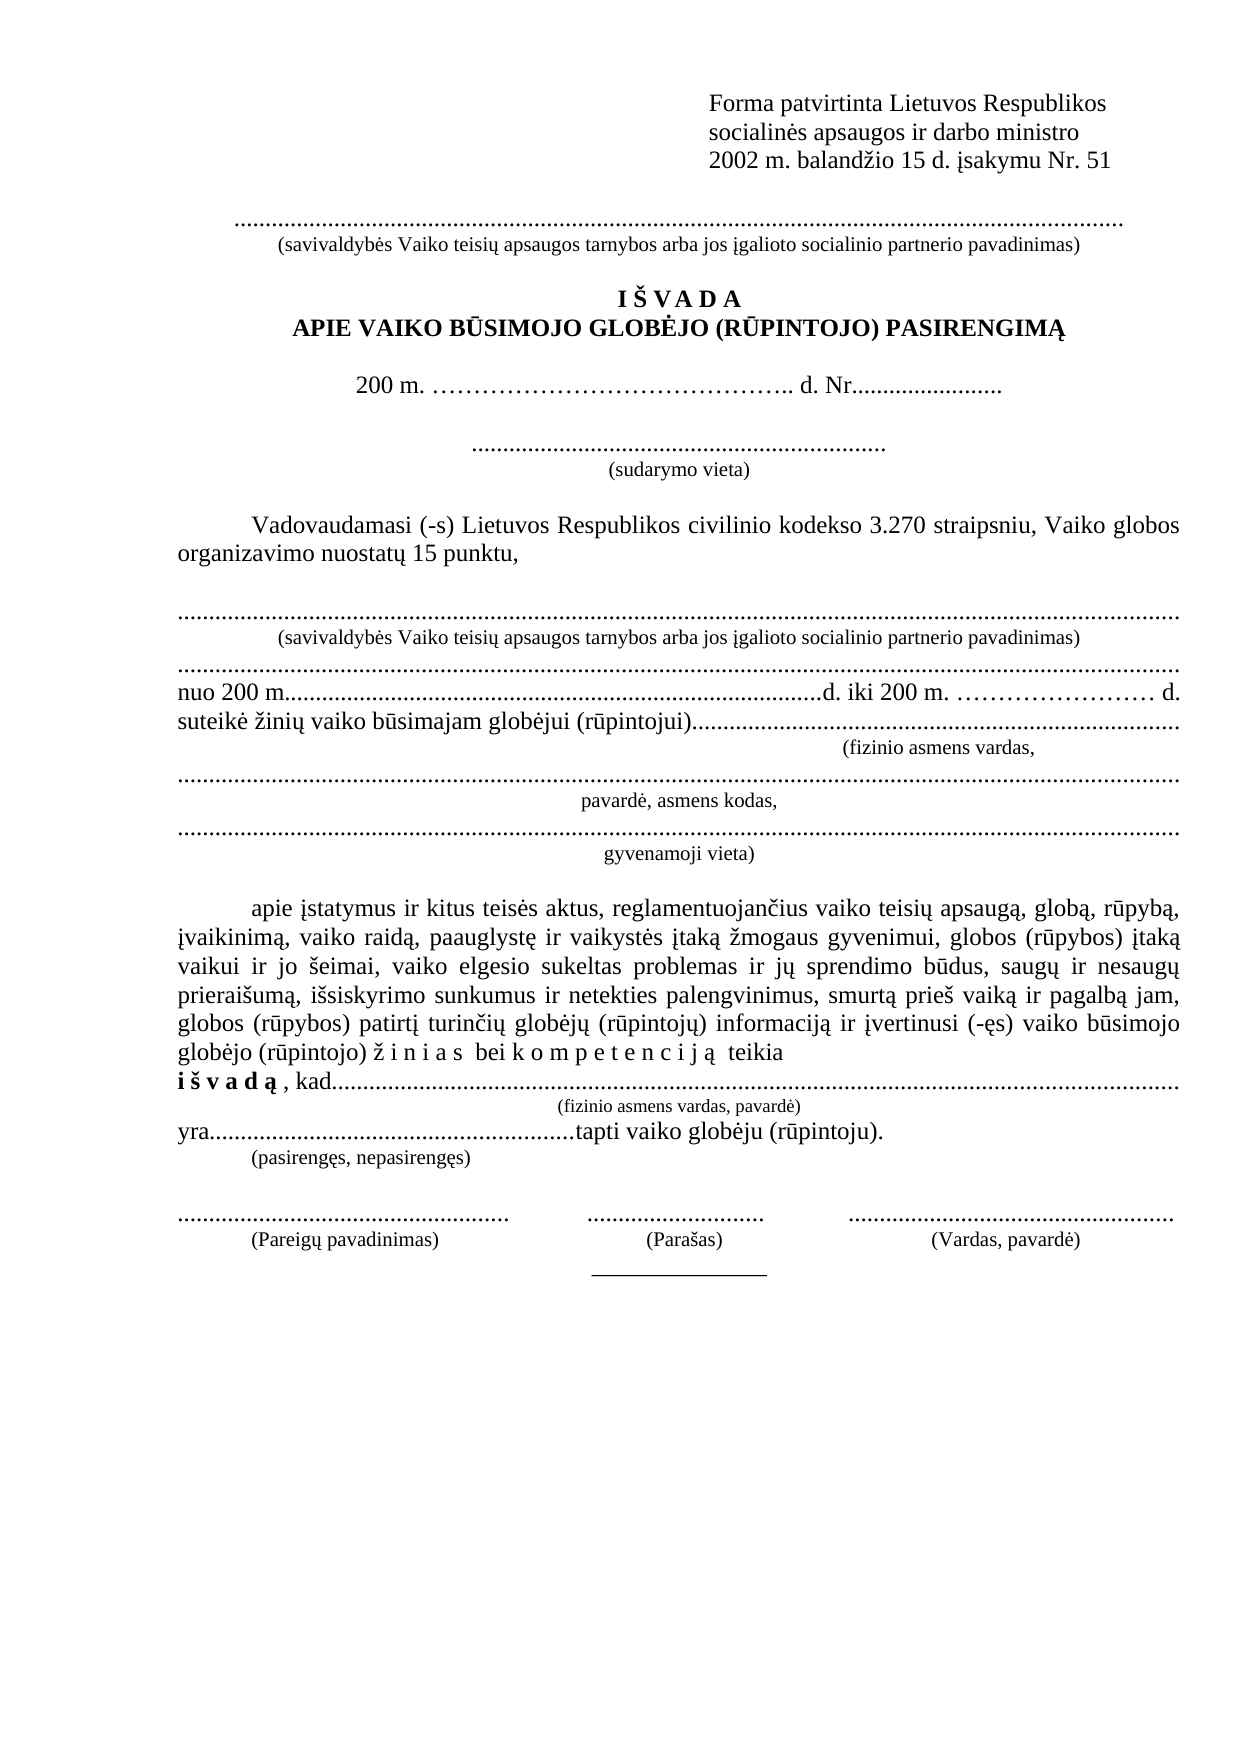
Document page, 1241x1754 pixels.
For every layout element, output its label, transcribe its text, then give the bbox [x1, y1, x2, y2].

text 200 m. …………………………………….. d. Nr. [177, 371, 1181, 399]
text yra tapti vaiko globėju (rūpintoju). [177, 1116, 1181, 1145]
text (fizinio asmens vardas, pavardė) [177, 1095, 1181, 1116]
text (savivaldybės Vaiko teisių apsaugos tarnybos arba jos įgalioto socialinio partnerio pavadinimas) [177, 625, 1181, 649]
text išvadą, kad [177, 1066, 1181, 1095]
text apie įstatymus ir kitus teisės aktus, reglamentuojančius vaiko teisių apsaugą, globą, rūpybą, įvaikinimą, vaiko raidą, paauglystę ir vaikystės įtaką žmogaus gyvenimui, globos (rūpybos) įtaką vaikui ir jo šeimai, vaiko elgesio sukeltas problemas ir jų sprendimo būdus, saugų ir nesaugų prieraišumą, išsiskyrimo sunkumus ir netekties palengvinimus, smurtą prieš vaiką ir pagalbą jam, globos (rūpybos) patirtį turinčių globėjų (rūpintojų) informaciją ir įvertinusi (-ęs) vaiko būsimojo globėjo (rūpintojo) žinias bei kompetenciją teikia [177, 893, 1181, 1066]
text Forma patvirtinta Lietuvos Respublikos [177, 88, 1181, 117]
text suteikė žinių vaiko būsimajam globėjui (rūpintojui) [177, 706, 1181, 735]
text nuo 200 m. d. iki 200 m. …………………… d. [177, 677, 1181, 706]
text ______________ [177, 1251, 1181, 1279]
text gyvenamoji vieta) [177, 841, 1181, 865]
text IŠVADA [177, 284, 1181, 313]
text APIE VAIKO BŪSIMOJO GLOBĖJO (RŪPINTOJO) PASIRENGIMĄ [177, 313, 1181, 342]
text 2002 m. balandžio 15 d. įsakymu Nr. 51 [177, 145, 1181, 174]
text (sudarymo vieta) [177, 457, 1181, 481]
text Vadovaudamasi (-s) Lietuvos Respublikos civilinio kodekso 3.270 straipsniu, Vaiko globos organizavimo nuostatų 15 punktu, [177, 510, 1181, 567]
text (savivaldybės Vaiko teisių apsaugos tarnybos arba jos įgalioto socialinio partnerio pavadinimas) [177, 232, 1181, 256]
text socialinės apsaugos ir darbo ministro [177, 117, 1181, 145]
text (pasirengęs, nepasirengęs) [177, 1145, 1181, 1169]
text pavardė, asmens kodas, [177, 788, 1181, 812]
text (Pareigų pavadinimas) (Parašas) (Vardas, pavardė) [177, 1227, 1181, 1251]
text (fizinio asmens vardas, [177, 735, 1181, 759]
